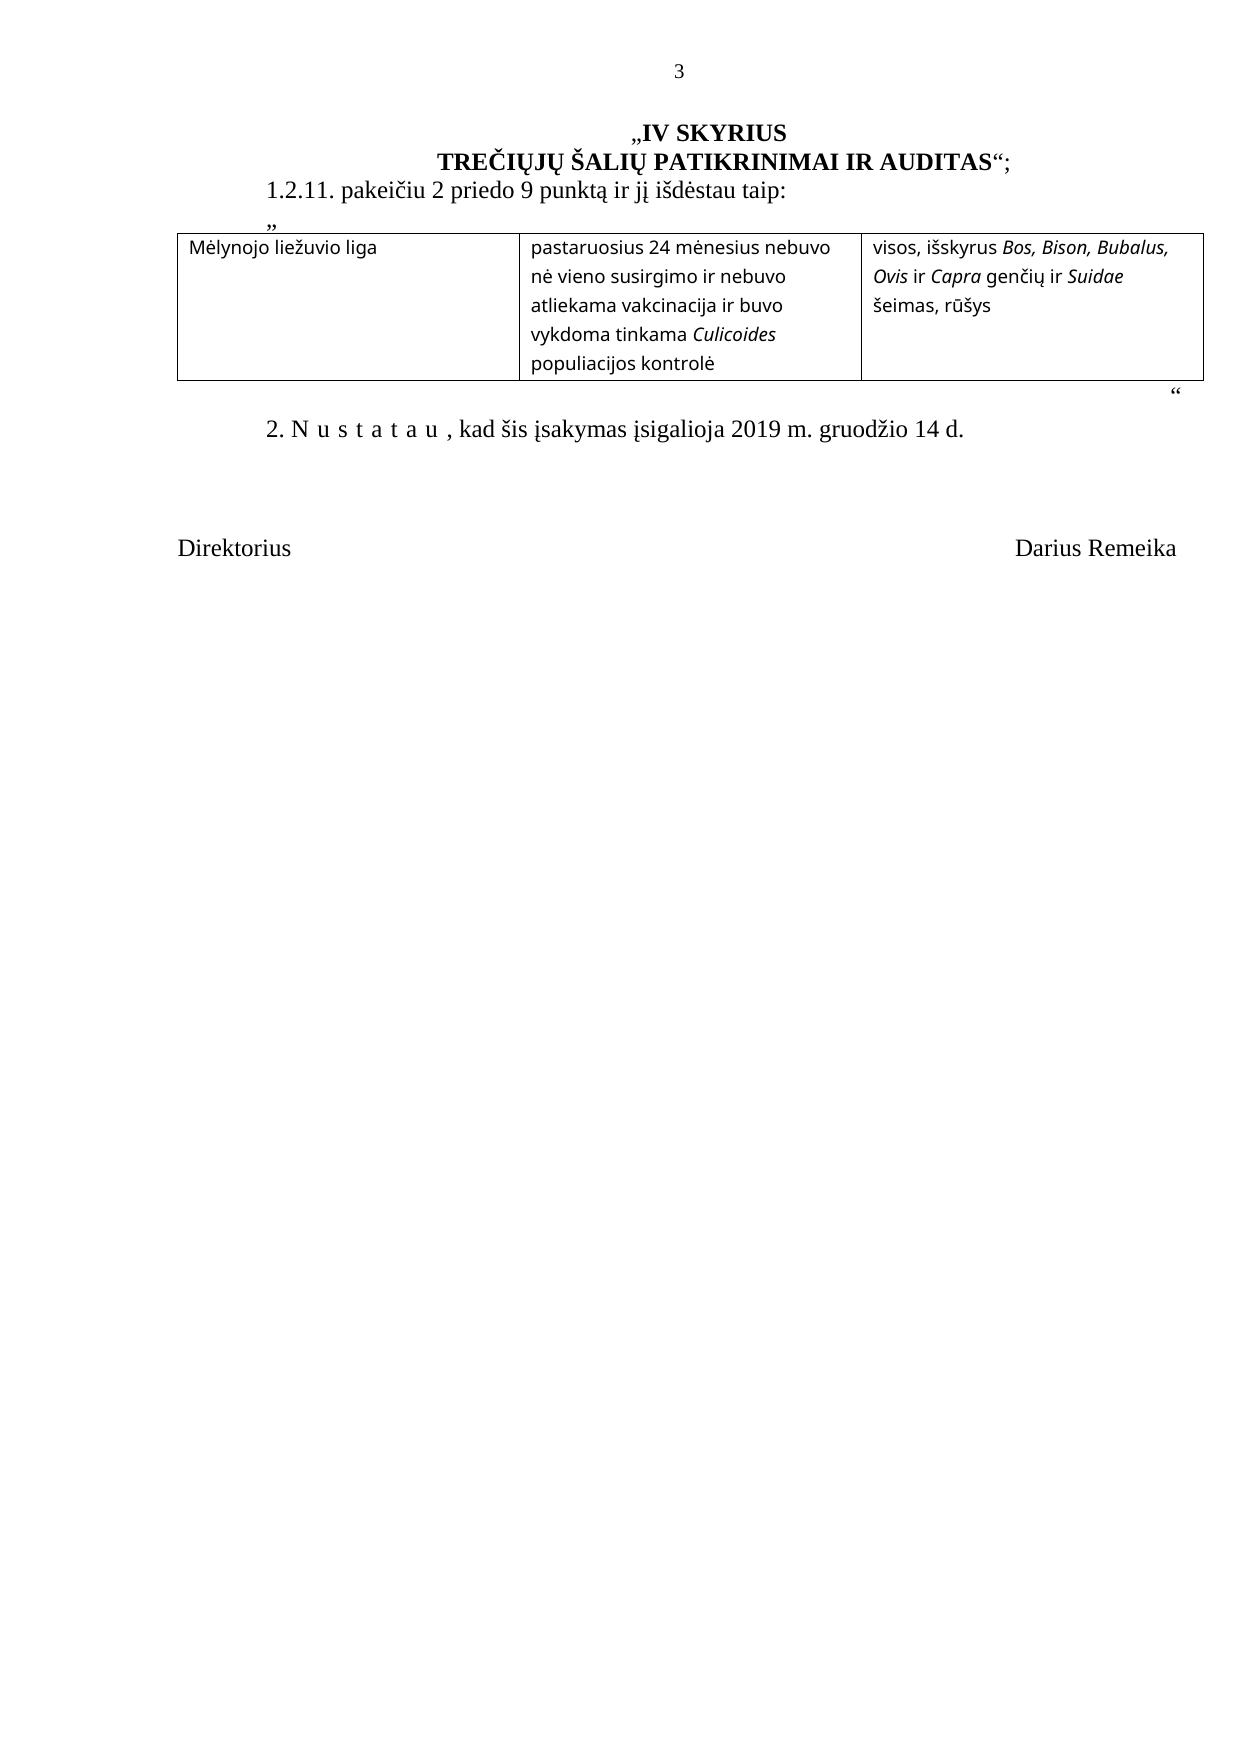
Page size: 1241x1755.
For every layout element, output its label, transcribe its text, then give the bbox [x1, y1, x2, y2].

text „ [177, 204, 1181, 233]
text 1.2.11. pakeičiu 2 priedo 9 punktą ir jį išdėstau taip: [177, 176, 1181, 204]
table_header pastaruosius 24 mėnesius nebuvo nė vieno susirgimo ir nebuvo atliekama vakcinacija ir buvo vykdoma tinkama Culicoides populiacijos kontrolė [520, 234, 861, 380]
text 2. Nustatau, kad šis įsakymas įsigalioja 2019 m. gruodžio 14 d. [177, 414, 1181, 442]
text Direktorius Darius Remeika [177, 533, 1181, 561]
table_header Mėlynojo liežuvio liga [178, 234, 519, 380]
table_header visos, išskyrus Bos, Bison, Bubalus, Ovis ir Capra genčių ir Suidae šeimas, rūšys [862, 234, 1203, 380]
text “ [177, 381, 1181, 410]
text TREČIŲJŲ ŠALIŲ PATIKRINIMAI IR AUDITAS“; [177, 147, 1181, 176]
text „IV SKYRIUS [177, 118, 1181, 147]
